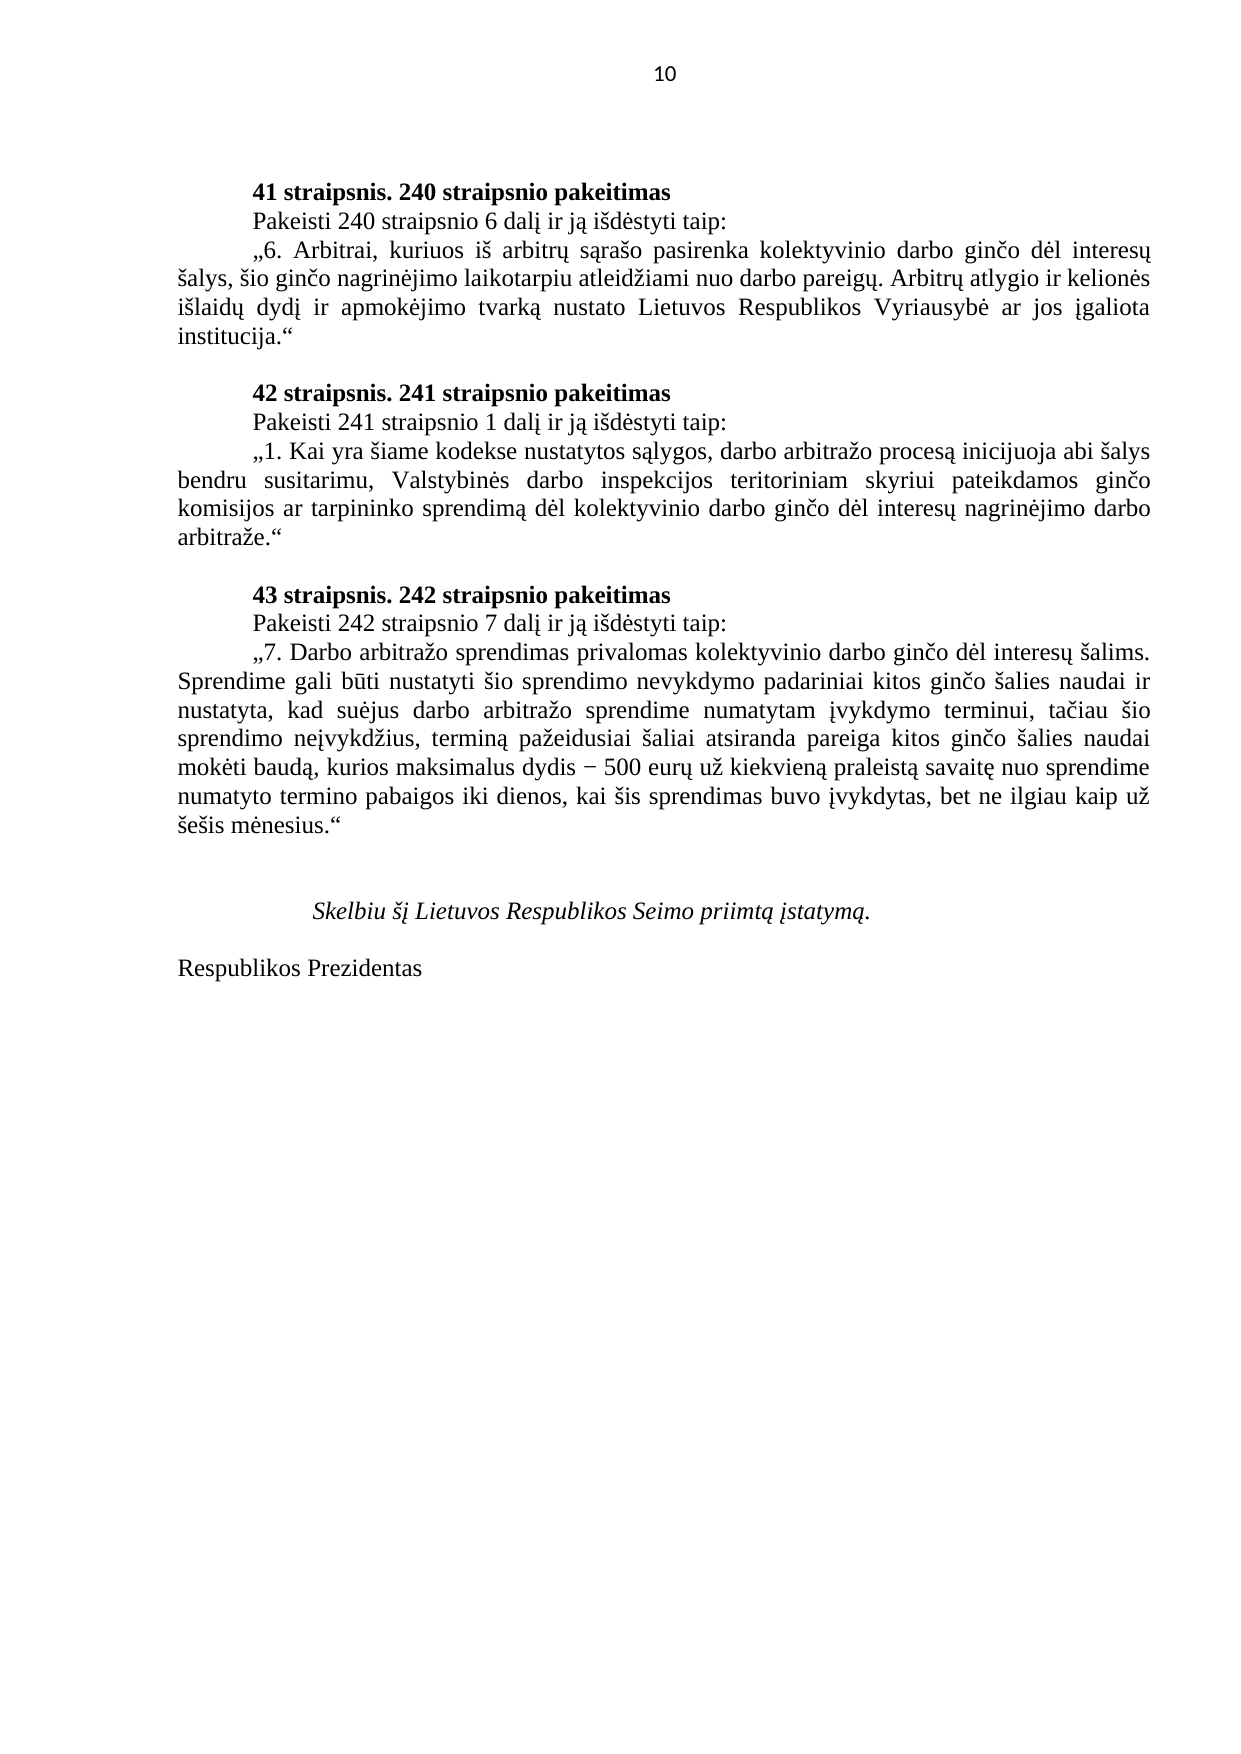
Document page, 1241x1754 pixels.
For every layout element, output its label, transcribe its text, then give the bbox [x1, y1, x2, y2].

text Pakeisti 241 straipsnio 1 dalį ir ją išdėstyti taip: [177, 407, 1152, 436]
text „1. Kai yra šiame kodekse nustatytos sąlygos, darbo arbitražo procesą inicijuoja abi šalys bendru susitarimu, Valstybinės darbo inspekcijos teritoriniam skyriui pateikdamos ginčo komisijos ar tarpininko sprendimą dėl kolektyvinio darbo ginčo dėl interesų nagrinėjimo darbo arbitraže.“ [177, 436, 1152, 551]
text Skelbiu šį Lietuvos Respublikos Seimo priimtą įstatymą. [177, 896, 1152, 925]
text „7. Darbo arbitražo sprendimas privalomas kolektyvinio darbo ginčo dėl interesų šalims. Sprendime gali būti nustatyti šio sprendimo nevykdymo padariniai kitos ginčo šalies naudai ir nustatyta, kad suėjus darbo arbitražo sprendime numatytam įvykdymo terminui, tačiau šio sprendimo neįvykdžius, terminą pažeidusiai šaliai atsiranda pareiga kitos ginčo šalies naudai mokėti baudą, kurios maksimalus dydis − 500 eurų už kiekvieną praleistą savaitę nuo sprendime numatyto termino pabaigos iki dienos, kai šis sprendimas buvo įvykdytas, bet ne ilgiau kaip už šešis mėnesius.“ [177, 637, 1152, 838]
text „6. Arbitrai, kuriuos iš arbitrų sąrašo pasirenka kolektyvinio darbo ginčo dėl interesų šalys, šio ginčo nagrinėjimo laikotarpiu atleidžiami nuo darbo pareigų. Arbitrų atlygio ir kelionės išlaidų dydį ir apmokėjimo tvarką nustato Lietuvos Respublikos Vyriausybė ar jos įgaliota institucija.“ [177, 235, 1152, 350]
text 42 straipsnis. 241 straipsnio pakeitimas [177, 378, 1152, 407]
text Pakeisti 240 straipsnio 6 dalį ir ją išdėstyti taip: [177, 206, 1152, 235]
text 41 straipsnis. 240 straipsnio pakeitimas [177, 177, 1152, 206]
text 43 straipsnis. 242 straipsnio pakeitimas [177, 580, 1152, 608]
text Respublikos Prezidentas [177, 953, 1152, 982]
text Pakeisti 242 straipsnio 7 dalį ir ją išdėstyti taip: [177, 608, 1152, 637]
